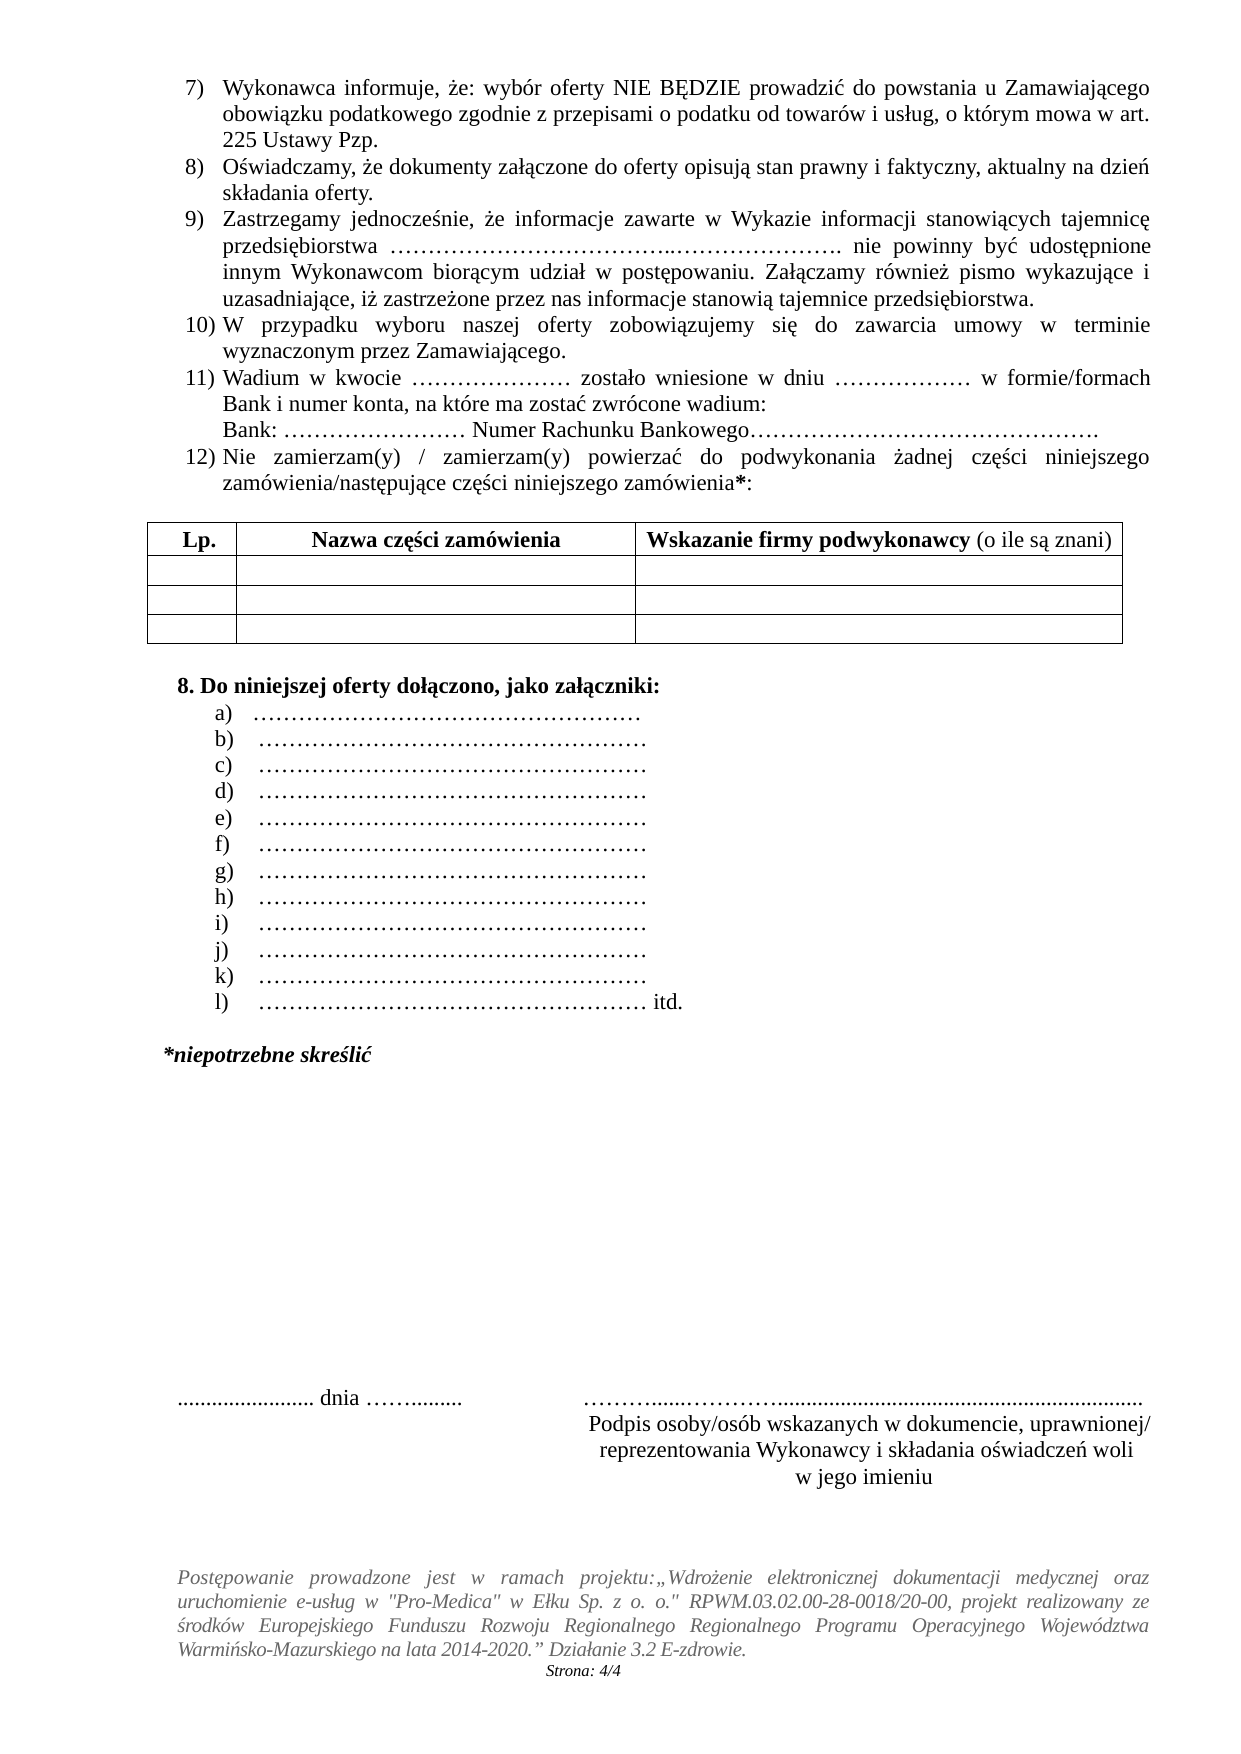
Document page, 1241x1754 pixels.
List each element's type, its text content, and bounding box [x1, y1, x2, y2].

list …………………………………………… [214, 804, 1152, 830]
list …………………………………………… [214, 751, 1152, 778]
list …………………………………………… [214, 778, 1152, 804]
table_cell [148, 615, 236, 642]
list Oświadczamy, że dokumenty załączone do oferty opisują stan prawny i faktyczny, aktualny na dzień składania oferty. [185, 153, 1152, 206]
list …………………………………………… [214, 698, 1152, 725]
table_cell [636, 556, 1122, 584]
list …………………………………………… [214, 725, 1152, 751]
list W przypadku wyboru naszej oferty zobowiązujemy się do zawarcia umowy w terminie wyznaczonym przez Zamawiającego. [185, 311, 1152, 364]
table_header Nazwa części zamówienia [237, 523, 635, 555]
list …………………………………………… [214, 883, 1152, 909]
text *niepotrzebne skreślić [162, 1041, 1152, 1067]
list Wykonawca informuje, że: wybór oferty NIE BĘDZIE prowadzić do powstania u Zamawiającego obowiązku podatkowego zgodnie z przepisami o podatku od towarów i usług, o którym mowa w art. 225 Ustawy Pzp. [185, 74, 1152, 153]
text reprezentowania Wykonawcy i składania oświadczeń woli w jego imieniu [576, 1436, 1152, 1489]
table_cell [148, 586, 236, 614]
text Podpis osoby/osób wskazanych w dokumencie, uprawnionej/ [576, 1410, 1152, 1436]
table_cell [148, 556, 236, 584]
table_header Wskazanie firmy podwykonawcy (o ile są znani) [636, 523, 1122, 555]
table_cell [636, 615, 1122, 642]
table_header Lp. [148, 523, 236, 555]
list …………………………………………… [214, 857, 1152, 883]
list …………………………………………… [214, 962, 1152, 988]
list Wadium w kwocie ………………… zostało wniesione w dniu ……………… w formie/formach Bank i numer konta, na które ma zostać zwrócone wadium: [185, 364, 1152, 416]
table_cell [237, 556, 635, 584]
table_cell [636, 586, 1122, 614]
list Nie zamierzam(y) / zamierzam(y) powierzać do podwykonania żadnej części niniejszego zamówienia/następujące części niniejszego zamówienia*: [185, 443, 1152, 495]
list Zastrzegamy jednocześnie, że informacje zawarte w Wykazie informacji stanowiących tajemnicę przedsiębiorstwa ………………………………..…………………. nie powinny być udostępnione innym Wykonawcom biorącym udział w postępowaniu. Załączamy również pismo wykazujące i uzasadniające, iż zastrzeżone przez nas informacje stanowią tajemnice przedsiębiorstwa. [185, 206, 1152, 311]
list …………………………………………… itd. [214, 988, 1152, 1015]
text ........................ dnia ……......... ………......…………................................................................ [177, 1384, 1181, 1410]
list Do niniejszej oferty dołączono, jako załączniki: [177, 672, 1181, 698]
list …………………………………………… [214, 909, 1152, 936]
text Bank: …………………… Numer Rachunku Bankowego………………………………………. [177, 416, 1152, 443]
table_cell [237, 615, 635, 642]
list …………………………………………… [214, 936, 1152, 962]
table_cell [237, 586, 635, 614]
list …………………………………………… [214, 830, 1152, 857]
